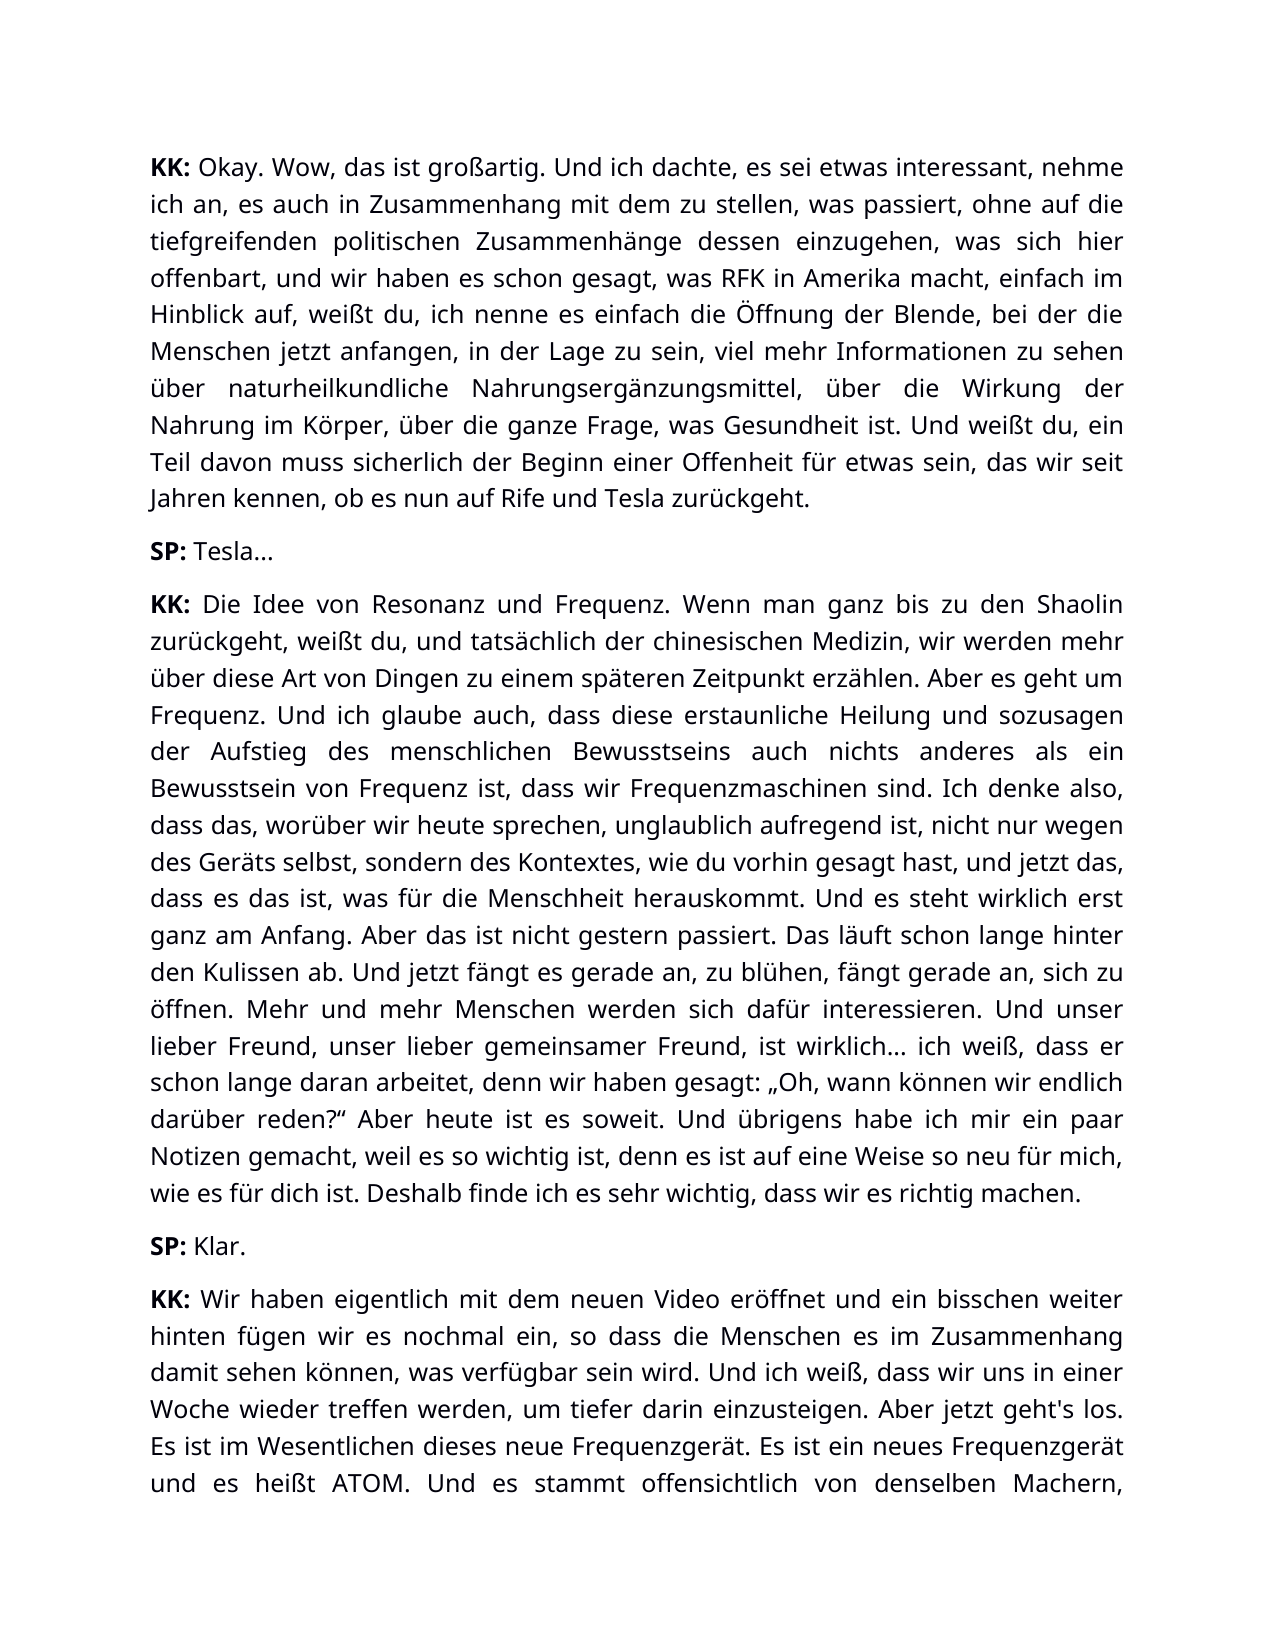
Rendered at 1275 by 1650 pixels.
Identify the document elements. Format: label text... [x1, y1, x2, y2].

text KK: Die Idee von Resonanz und Frequenz. Wenn man ganz bis zu den Shaolin zurückgeht, weißt du, und tatsächlich der chinesischen Medizin, wir werden mehr über diese Art von Dingen zu einem späteren Zeitpunkt erzählen. Aber es geht um Frequenz. Und ich glaube auch, dass diese erstaunliche Heilung und sozusagen der Aufstieg des menschlichen Bewusstseins auch nichts anderes als ein Bewusstsein von Frequenz ist, dass wir Frequenzmaschinen sind. Ich denke also, dass das, worüber wir heute sprechen, unglaublich aufregend ist, nicht nur wegen des Geräts selbst, sondern des Kontextes, wie du vorhin gesagt hast, und jetzt das, dass es das ist, was für die Menschheit herauskommt. Und es steht wirklich erst ganz am Anfang. Aber das ist nicht gestern passiert. Das läuft schon lange hinter den Kulissen ab. Und jetzt fängt es gerade an, zu blühen, fängt gerade an, sich zu öffnen. Mehr und mehr Menschen werden sich dafür interessieren. Und unser lieber Freund, unser lieber gemeinsamer Freund, ist wirklich... ich weiß, dass er schon lange daran arbeitet, denn wir haben gesagt: „Oh, wann können wir endlich darüber reden?“ Aber heute ist es soweit. Und übrigens habe ich mir ein paar Notizen gemacht, weil es so wichtig ist, denn es ist auf eine Weise so neu für mich, wie es für dich ist. Deshalb finde ich es sehr wichtig, dass wir es richtig machen. [150, 587, 1125, 1209]
text SP: Tesla... [150, 534, 1125, 568]
text KK: Okay. Wow, das ist großartig. Und ich dachte, es sei etwas interessant, nehme ich an, es auch in Zusammenhang mit dem zu stellen, was passiert, ohne auf die tiefgreifenden politischen Zusammenhänge dessen einzugehen, was sich hier offenbart, und wir haben es schon gesagt, was RFK in Amerika macht, einfach im Hinblick auf, weißt du, ich nenne es einfach die Öffnung der Blende, bei der die Menschen jetzt anfangen, in der Lage zu sein, viel mehr Informationen zu sehen über naturheilkundliche Nahrungsergänzungsmittel, über die Wirkung der Nahrung im Körper, über die ganze Frage, was Gesundheit ist. Und weißt du, ein Teil davon muss sicherlich der Beginn einer Offenheit für etwas sein, das wir seit Jahren kennen, ob es nun auf Rife und Tesla zurückgeht. [150, 150, 1125, 515]
text SP: Klar. [150, 1228, 1125, 1262]
text KK: Wir haben eigentlich mit dem neuen Video eröffnet und ein bisschen weiter hinten fügen wir es nochmal ein, so dass die Menschen es im Zusammenhang damit sehen können, was verfügbar sein wird. Und ich weiß, dass wir uns in einer Woche wieder treffen werden, um tiefer darin einzusteigen. Aber jetzt geht's los. Es ist im Wesentlichen dieses neue Frequenzgerät. Es ist ein neues Frequenzgerät und es heißt ATOM. Und es stammt offensichtlich von denselben Machern, [150, 1281, 1125, 1499]
